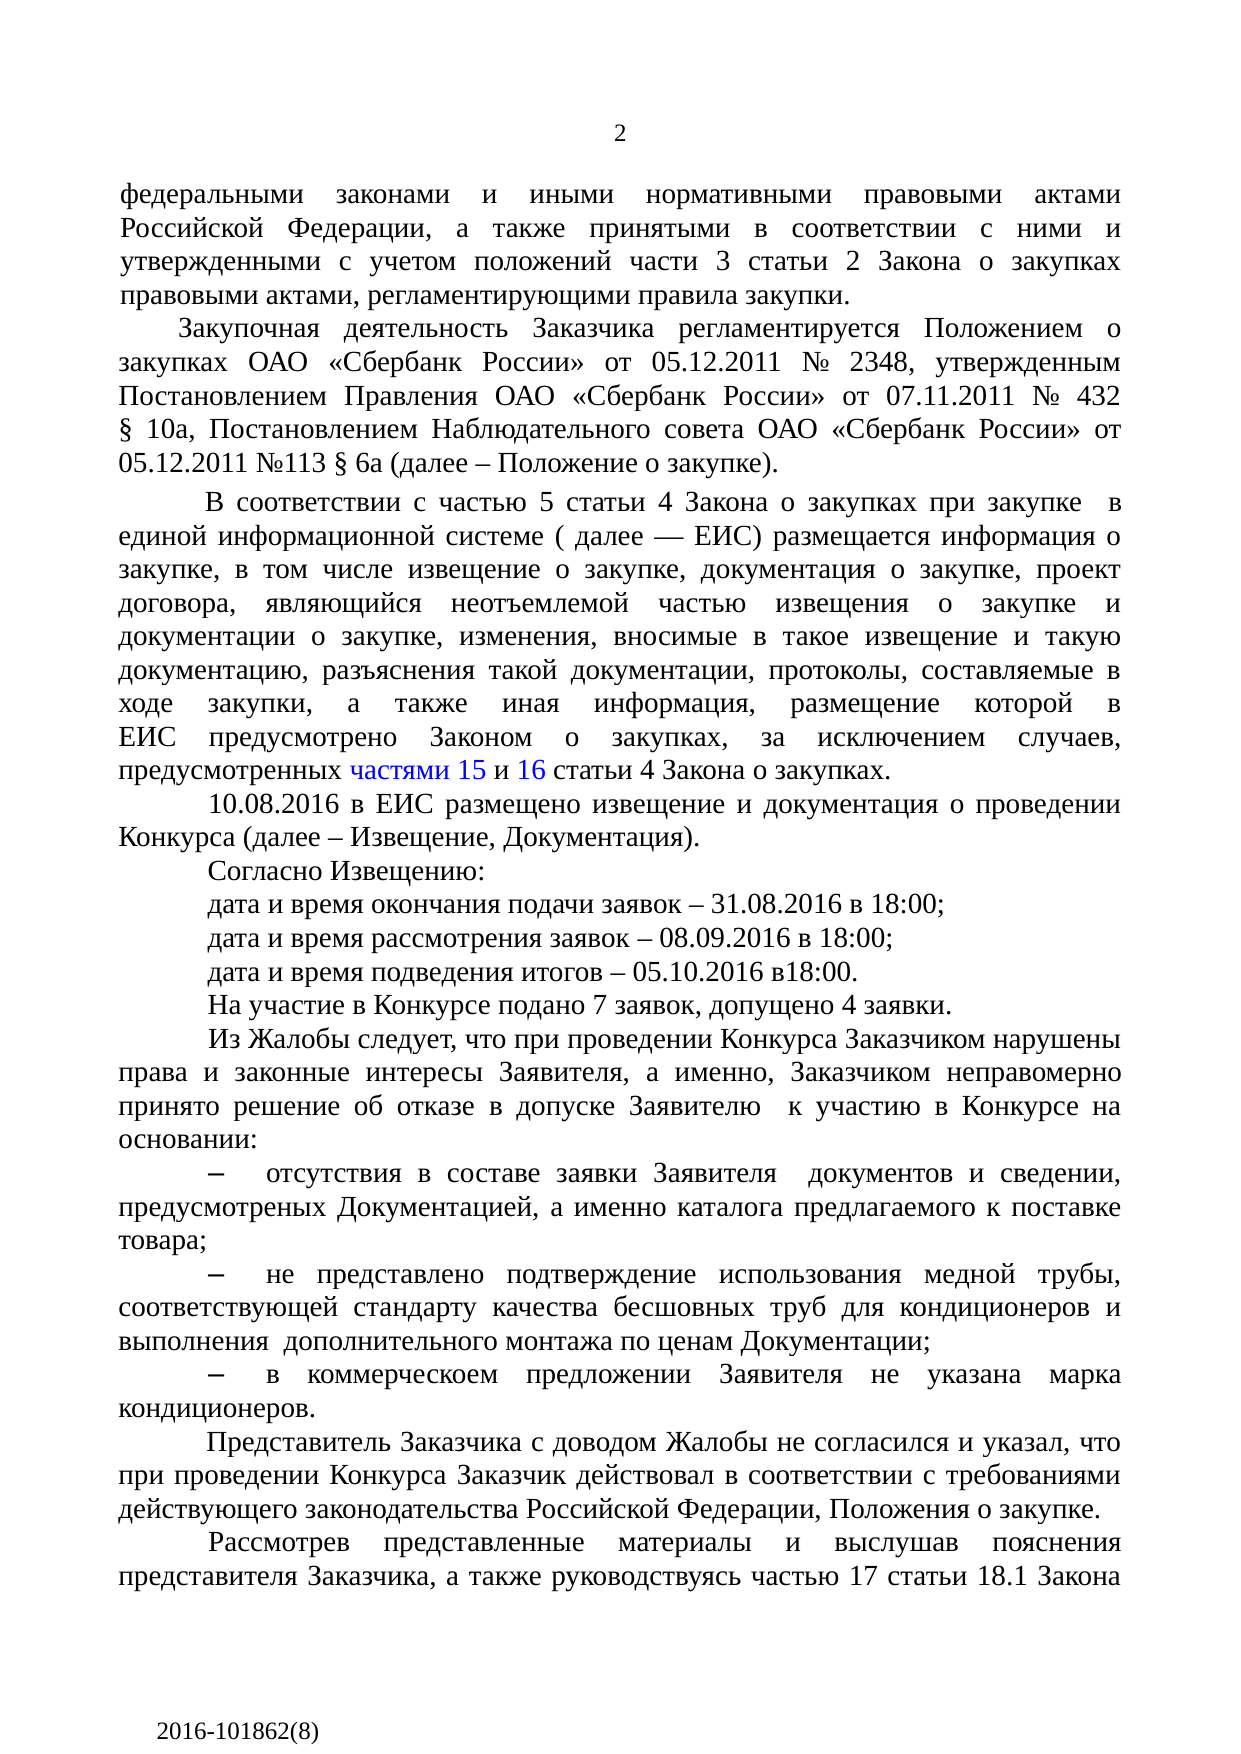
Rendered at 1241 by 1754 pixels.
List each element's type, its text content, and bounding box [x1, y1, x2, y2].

text На участие в Конкурсе подано 7 заявок, допущено 4 заявки. [118, 987, 1122, 1021]
text Из Жалобы следует, что при проведении Конкурса Заказчиком нарушены права и законные интересы Заявителя, а именно, Заказчиком неправомерно принято решение об отказе в допуске Заявителю к участию в Конкурсе на основании: [118, 1021, 1122, 1155]
text дата и время рассмотрения заявок – 08.09.2016 в 18:00; [118, 920, 1122, 954]
list в коммерческоем предложении Заявителя не указана марка кондиционеров. [118, 1356, 1122, 1424]
text Согласно Извещению: [118, 853, 1122, 887]
text дата и время подведения итогов – 05.10.2016 в18:00. [118, 954, 1122, 987]
text Рассмотрев представленные материалы и выслушав пояснения представителя Заказчика, а также руководствуясь частью 17 статьи 18.1 Закона [118, 1524, 1122, 1591]
text федеральными законами и иными нормативными правовыми актами Российской Федерации, а также принятыми в соответствии с ними и утвержденными с учетом положений части 3 статьи 2 Закона о закупках правовыми актами, регламентирующими правила закупки. [120, 176, 1122, 311]
text Закупочная деятельность Заказчика регламентируется Положением о закупках ОАО «Сбербанк России» от 05.12.2011 № 2348, утвержденным Постановлением Правления ОАО «Сбербанк России» от 07.11.2011 № 432 § 10а, Постановлением Наблюдательного совета ОАО «Сбербанк России» от 05.12.2011 №113 § 6а (далее – Положение о закупке). [118, 311, 1122, 478]
text 10.08.2016 в ЕИС размещено извещение и документация о проведении Конкурса (далее – Извещение, Документация). [118, 786, 1122, 853]
list отсутствия в составе заявки Заявителя документов и сведении, предусмотреных Документацией, а именно каталога предлагаемого к поставке товара; [118, 1155, 1122, 1256]
text дата и время окончания подачи заявок – 31.08.2016 в 18:00; [118, 887, 1122, 920]
text Представитель Заказчика с доводом Жалобы не согласился и указал, что при проведении Конкурса Заказчик действовал в соответствии с требованиями действующего законодательства Российской Федерации, Положения о закупке. [118, 1424, 1122, 1524]
text В соответствии с частью 5 статьи 4 Закона о закупках при закупке в единой информационной системе ( далее — ЕИС) размещается информация о закупке, в том числе извещение о закупке, документация о закупке, проект договора, являющийся неотъемлемой частью извещения о закупке и документации о закупке, изменения, вносимые в такое извещение и такую документацию, разъяснения такой документации, протоколы, составляемые в ходе закупки, а также иная информация, размещение которой в ЕИС предусмотрено Законом о закупках, за исключением случаев, предусмотренных частями 15 и 16 статьи 4 Закона о закупках. [118, 484, 1122, 786]
list не представлено подтверждение использования медной трубы, соответствующей стандарту качества бесшовных труб для кондиционеров и выполнения дополнительного монтажа по ценам Документации; [118, 1256, 1122, 1356]
